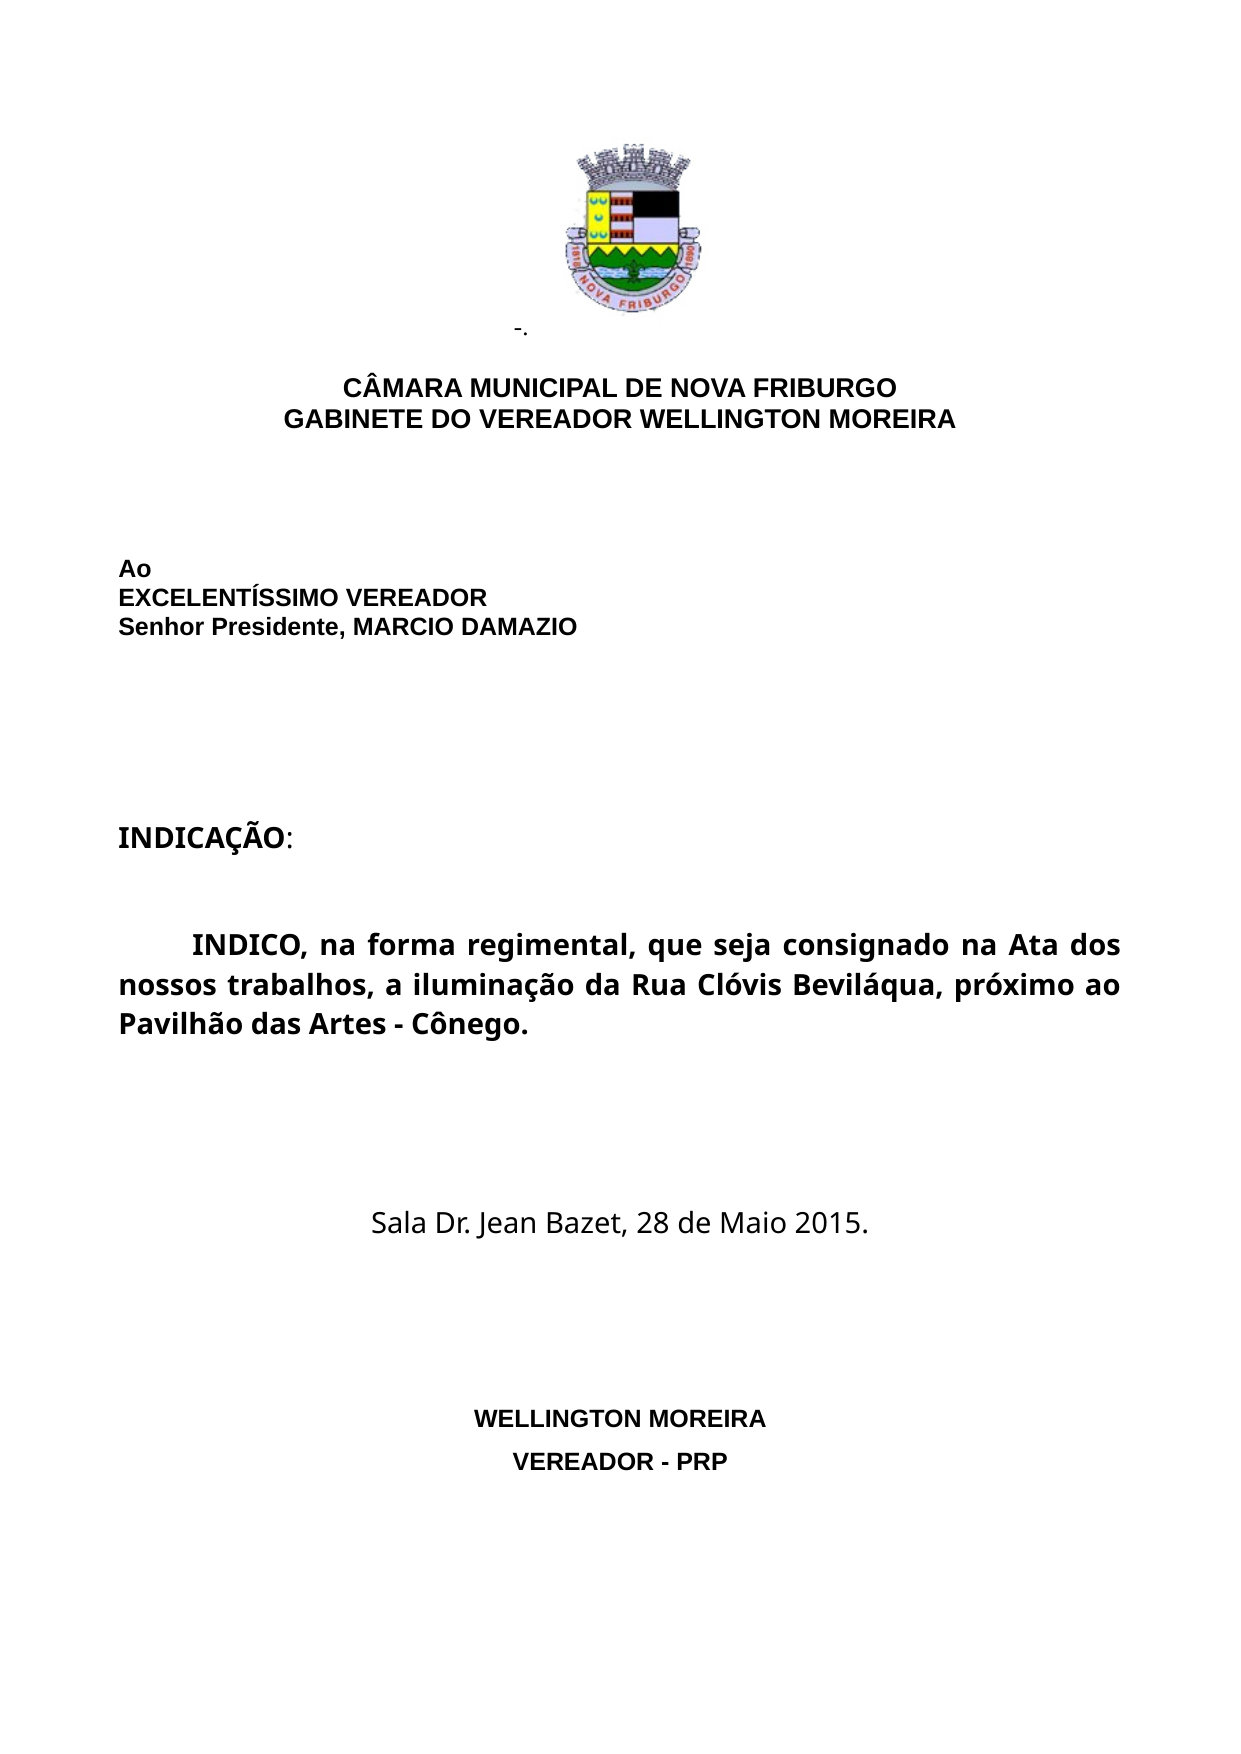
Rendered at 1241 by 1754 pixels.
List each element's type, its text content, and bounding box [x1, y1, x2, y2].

text CÂMARA MUNICIPAL DE NOVA FRIBURGO [118, 372, 1122, 403]
text Sala Dr. Jean Bazet, 28 de Maio 2015. [118, 1202, 1122, 1242]
text INDICAÇÃO: [118, 817, 1122, 857]
text Ao [118, 554, 1122, 583]
text WELLINGTON MOREIRA [118, 1404, 1122, 1432]
text EXCELENTÍSSIMO VEREADOR [118, 583, 1122, 612]
picture [544, 127, 710, 327]
text GABINETE DO VEREADOR WELLINGTON MOREIRA [118, 403, 1122, 434]
text VEREADOR - PRP [118, 1447, 1122, 1476]
text Senhor Presidente, MARCIO DAMAZIO [118, 612, 1122, 641]
text INDICO, na forma regimental, que seja consignado na Ata dos nossos trabalhos, a iluminação da Rua Clóvis Beviláqua, próximo ao Pavilhão das Artes - Cônego. [118, 924, 1122, 1043]
text -. [118, 118, 1122, 341]
